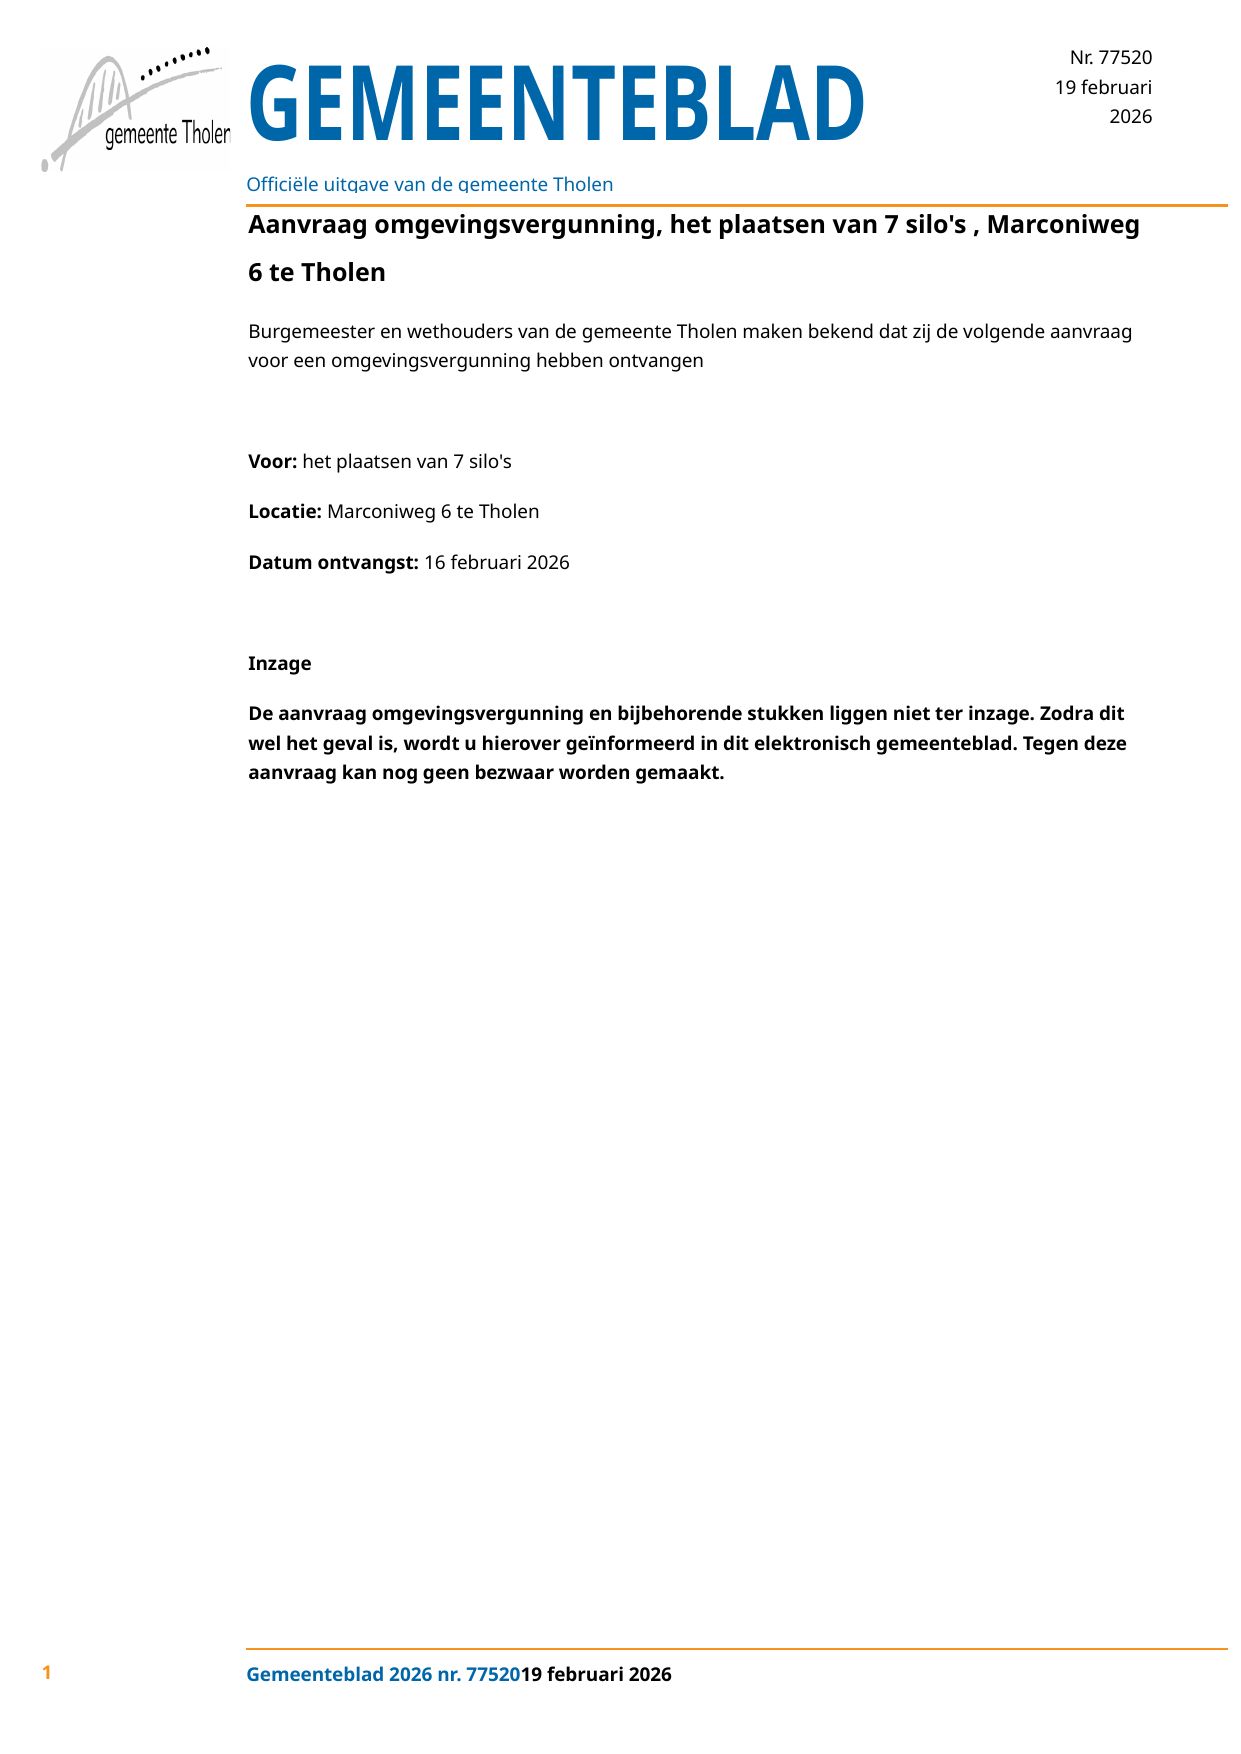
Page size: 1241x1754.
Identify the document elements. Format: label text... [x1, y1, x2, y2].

picture [41, 47, 231, 172]
text Inzage [248, 650, 1152, 676]
text Aanvraag omgevingsvergunning, het plaatsen van 7 silo's , Marconiweg 6 te Tholen [248, 207, 1152, 288]
text Datum ontvangst: 16 februari 2026 [248, 549, 1152, 575]
text De aanvraag omgevingsvergunning en bijbehorende stukken liggen niet ter inzage. Zodra dit wel het geval is, wordt u hierover geïnformeerd in dit elektronisch gemeenteblad. Tegen deze aanvraag kan nog geen bezwaar worden gemaakt. [248, 700, 1152, 785]
text Burgemeester en wethouders van de gemeente Tholen maken bekend dat zij de volgende aanvraag voor een omgevingsvergunning hebben ontvangen [248, 318, 1152, 373]
text Locatie: Marconiweg 6 te Tholen [248, 499, 1152, 524]
text Voor: het plaatsen van 7 silo's [248, 448, 1152, 474]
